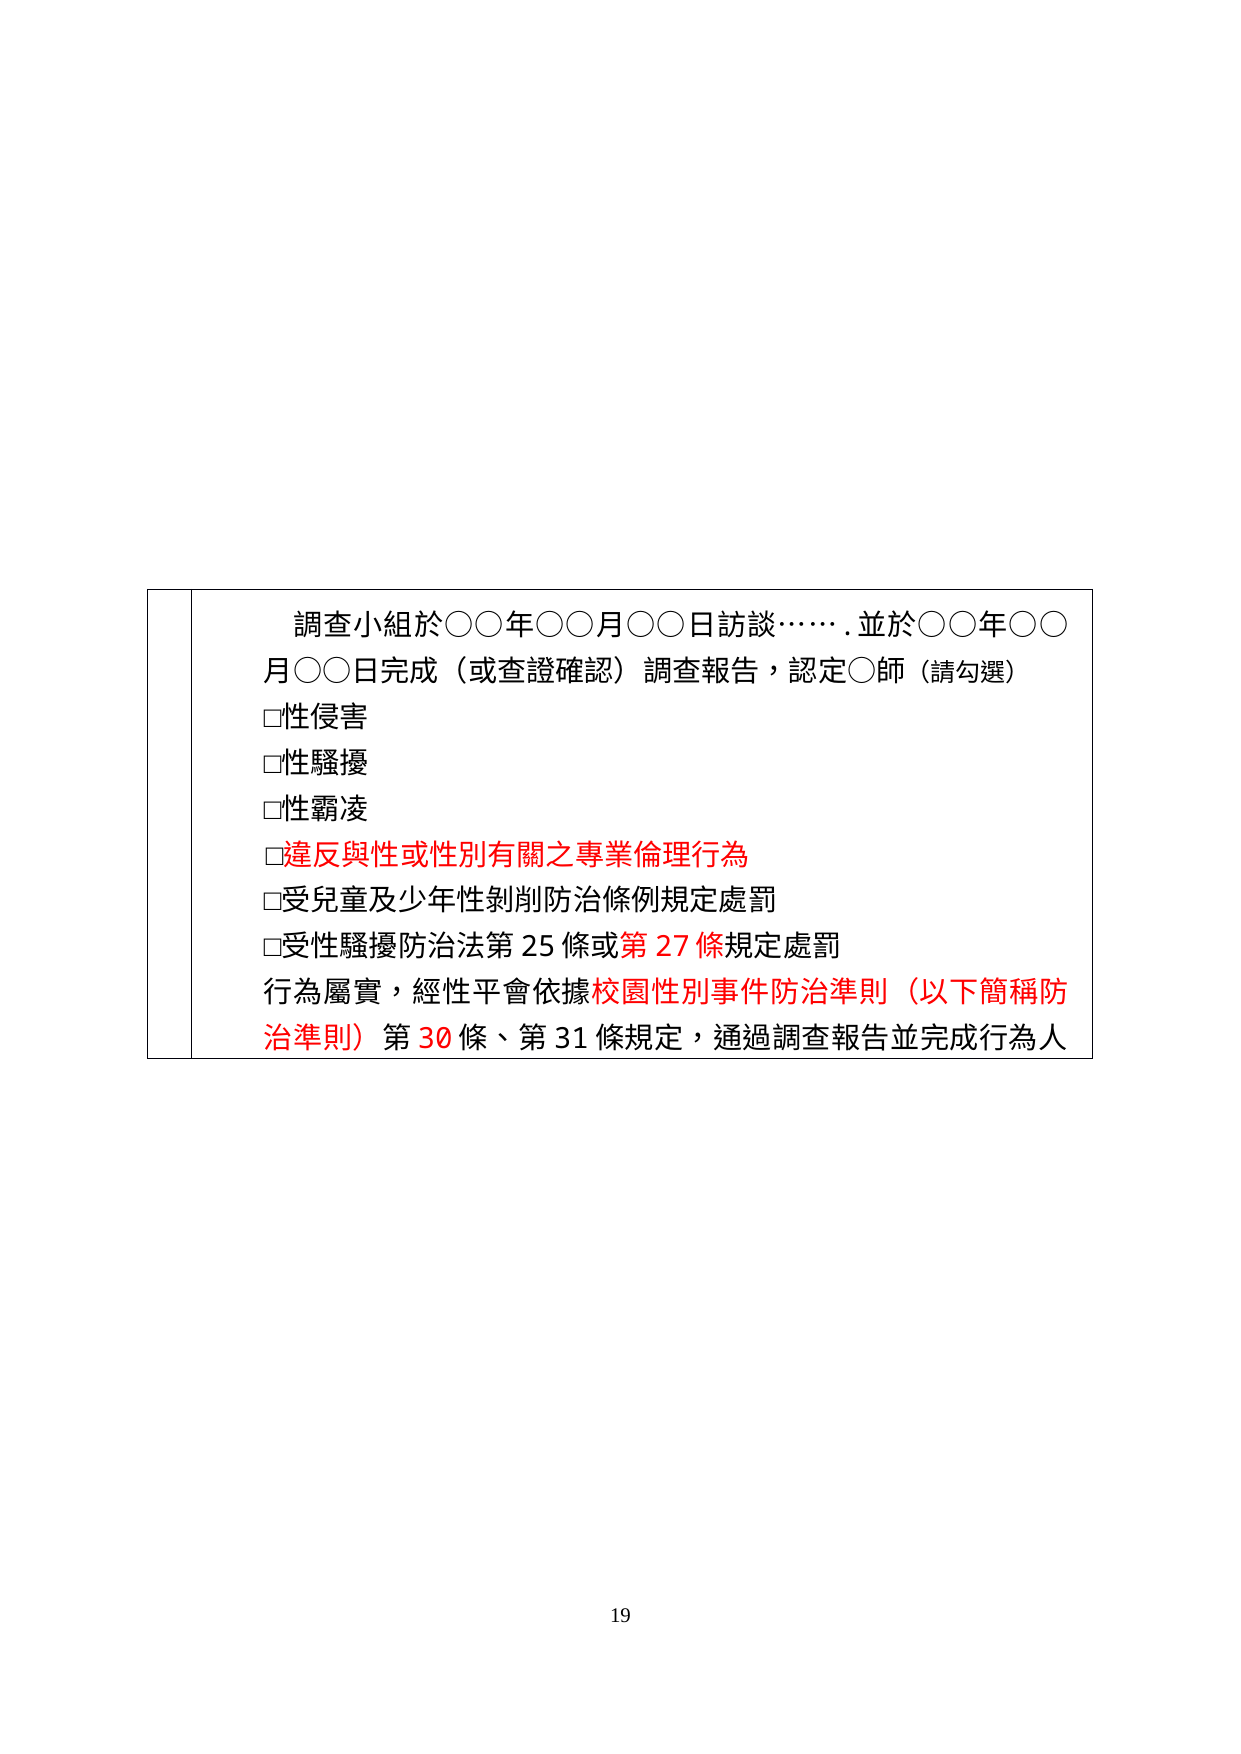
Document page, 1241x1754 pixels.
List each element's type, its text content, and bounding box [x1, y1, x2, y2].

table_cell 處 理 情 形 [148, 590, 191, 1057]
table_cell 事由 （此段文字儘量精簡，使閱讀者能快速了解案情，以半頁為原則，最多勿超過1頁） ○○○大學（以下簡稱學校）○○○○系○○學生（以下簡稱甲生）於○○年○○月○○日向學校申請調查○○○系○○教授○○○（以下簡稱○師）涉及性侵害（性騷擾、性霸凌或違反與性或性別有關之專業倫理行為）事件案（或接獲違反兒少性剝削、違反性騷擾防治法事件）。 事件態樣：○師於………（略述指控內容即可）。 學校於○○年○○月○○日完成校安通報，並通知教師評審委員會（以下簡稱教評會）審議暫時予以停聘。學校系、院及校教評會分別於○○年○○月○○日、○○月○○日及○○月○○日召開會議審議決議暫時予以停聘○師，停聘通知於○○年○○月○○日送達，停聘起迄時間為○○年○○月○○日至○○年○○月○○日。 學校性別平等教育委員會（以下簡稱性平會）或依法組成之相關委員會於○○年○○月○○日召開○○學年度○○會議受理申請調查，錄為第○○○○號案，並組成調查小組。 調查小組於○○年○○月○○日訪談…….並於○○年○○月○○日完成（或查證確認）調查報告，認定○師（請勾選） □性侵害 □性騷擾 □性霸凌 □違反與性或性別有關之專業倫理行為 □受兒童及少年性剝削防治條例規定處罰 □受性騷擾防治法第25條或第27條規定處罰 行為屬實，經性平會依據校園性別事件防治準則（以下簡稱防治準則）第30條、第31條規定，通過調查報告並完成行為人陳述意見之審議程序，向學校提出議處建議： □建議一：請學校依下列教師法規定，逕報主管機關核准後，予以解聘且終身不得聘任為教師。 第14條第1項第4款。 第14條第1項第5款。 第14條第1項第6款。 第14條第1項第11款。 □建議二：請學校依下列教師法規定，經教評會審議通過，並報主管機關核准後，予以解聘，且□1年□2年□3年□4年不得聘任為教師。 第15條第1項第1款。 第15條第1項第2款。 第15條第1項第5款。 □建議三：請學校依教師法第18條規定，經教評會審議通過，並報主管機關核准後，予以終局停聘，停聘期間為_________。 學校以○○年○○月○○日○○字第○○○○○○○○號函報教育部審核。 相關法令規章與函釋 教師法第14條：「（第1項）教師聘任後除有下列各款之一者外，不得解聘、停聘或不續聘：……五、經學校性別平等教育委員會或依法組成之相關委員會調查確認有性騷擾或性霸凌行為，有解聘及終身不得聘任為教師之必要。……（第3項）教師有第1項第4款至第6款規定情形之一者，免經教師評審委員會審議，由學校逕報主管機關核准後，予以解聘，不受大學法第20條第1項及專科學校法第27條第1項規定之限制。……。」（或教師法第15條、第18條，視個案實際情形援引）；第22條第1項：「教師涉有下列各款情形之一者，服務學校應於知悉之日起1個月內經教師評審委員會審議通過後，免報主管機關核准，暫時予以停聘6個月以下，並靜候調查；必要時，得經教師評審委員會審議通過後，延長停聘期間2次，每次不得逾3個月。經調查屬實者，於報主管機關後，至主管機關核准及學校解聘前，應予停聘，免經教師評審委員會審議：一、第14條第1項第4款至第6款情形。二、第15條第1項第1款或第2款情形。」 教師法施行細則第7條第1項：「本法所稱解聘，指教師在聘約存續期間，經服務學校依規定程序終止聘約。」 性別平等教育法（以下簡稱性平法）第3條：「……三、校園性別事件：指事件之一方為學校校長、教師、職員、工友或學生，他方為學生，並有下列情形之一者：……。」、第33條：「……調查小組成員應具性別平等意識，女性成員不得少於成員總數二分之一，且其成員中具校園性別事件調查專業素養之專家學者人數，於學校應占成員總數三分之一以上，於主管機關應占成員總數二分之一以上，成員資格由中央主管機關另定之……。」、第36條：「……學校或主管機關應於接獲前項調查報告後2個月內，自行或移送相關權責機關依本法或相關法律或法規規定議處，並將處理之結果，以書面載明事實及理由通知申請人、被害人、檢舉人及行為人……。」、第37條：「……學校……經申復審議結果發現調查程序有重大瑕疵或有足以影響原調查認定之新事實、新證據時，得要求性別平等教育委員會重新調查……。」、第38條：：「性別平等教育委員會於接獲前條學校或主管機關重新調查之要求時，應另組調查小組……。」 防制準則第30條：「……性平會召開會議審議調查報告認定校園性別事件屬實，依其事實認定對學校或主管機關提出改變身分之處理建議者，由學校或主管機關檢附經性平會審議通過之調查報告，通知行為人限期提出書面陳述意見。……第4項議處決定前，權責單位應通知被害人、其法定代理人或實際照顧者限期以書面或言詞提出陳述意見；其以言詞為之者，權責單位應作成紀錄，經向被害人、其法定代理人或實際照顧者朗讀或使閱覽，確認其內容無誤後，由其簽名或蓋章；未於期限內提出書面陳述意見者，視為放棄陳述之機會；有書面陳述意見者，決定議處之權責單位應審酌其書面陳述意見。」 ○○○○○○(以上填寫本案會用到的法令及學校規定)(PP.00-00) 學校性平會審議過程及處理建議 (PP.00-00) (此段詳述相關流程與決議內容) 甲生於○○年○○月○○日向學校提出申請○○事件調查或學校於○○○○接獲○○事件。 性平會於○○年○○月○○日召開○○學年度第○○學期第○○次會議，審議如下： 於○○日期決議受理。 由性平會逕為調查或查證，經召開○○次會議，於第○○次會議通過處理報告（說明委員出席人數、決議人數、檢附處理/查證報告、會議紀錄及簽到表） 或組成調查小組，小組成員包含○○○(女)、○○○(女)及○○○(男)等3或5位。其中○○○為本部校園性侵害性騷擾或性霸凌事件調查專業人才庫人員，調查小組之組成符合性平法第33條第3項規定。 調查小組經訪談甲生、○師及相關人○○後，於○○年○○月○○日完成調查報告，經性平會於○○年○○月○○日召開○○學年度第○○學期第○○次會議審議通過： 事實認定：…… 認定理由：…… 處理建議：……（應依教師法規定予以解聘或終局停聘） 經性平會依據防治準則第30條規定，因所提懲處建議涉及改變身分，爰通知○師限期提出書面陳述意見；○師有書面陳述意見，經性平會於○○年○○月○○日再次召開○○學年度第○○學期第○○次會議審議其陳述意見，決議…….。 （說明委員出席人數、決議人數、檢附處理/查證報告、會議紀錄及簽到表） 學校教評會審議過程 系教評會：(PP.00-00) 1、於○○○年○○月○○日召開○○學年度第○○學期第○○次○○○系教評會(會議名稱請依學校實際狀況填寫)，全體委員○○名，實際出席○○名。 2、○師出席陳述意見，另提出書面陳述意見。(列席或書面)意見如下：(PP.00-00) 。 。 3、教評會或相關單位對○師陳述意見之回應如下： 。 。 4、決議：（議決時出席○○名，同意○○票，不同意○○票，廢票○○票，迴避○名，○○○○委員離席） (請依決議內容完整呈現，請勿增刪) 。 。 院教評會：(PP.00-00) 1、於○○○年○○月○○日召開○○學年度第○○學期第○○次○○○院教評會(會議名稱請依學校實際狀況填寫)，全體委員○○名，實際出席○○名。 2、○師出席陳述意見，另提出書面陳述意見。(列席或書面)意見如下： 。 。 3、教評會或相關單位對○師陳述意見之回應如下： 。 。 4、決議：（議決時出席○○名，同意○○票，不同意○○票，廢票○○票，迴避○名，○○○○委員離席） (請依決議內容完整呈現，請勿增刪) 。 。 校教評會：(PP.00-00) 1、於○○○年○○月○○日召開○○學年度第○○學期第○○次校教評會(會議名稱請依學校實際狀況填寫)，全體委員○○名（女性委員○名，男性委員○名），實際出席○○名。 2、○師出席陳述意見，另提出書面陳述意見。(列席或書面)意見如下： 。 。 3、教評會或相關單位對○師陳述意見之回應如下： 。 。 4、被害人提出書面陳述意見如下： 。 。 5、決議：（議決時出席○○名，同意○○票，不同意○○票，廢票○○票，迴避○名，○○○○委員離席） (請依決議內容完整呈現，請勿增刪) 。 。 [192, 590, 1092, 1057]
